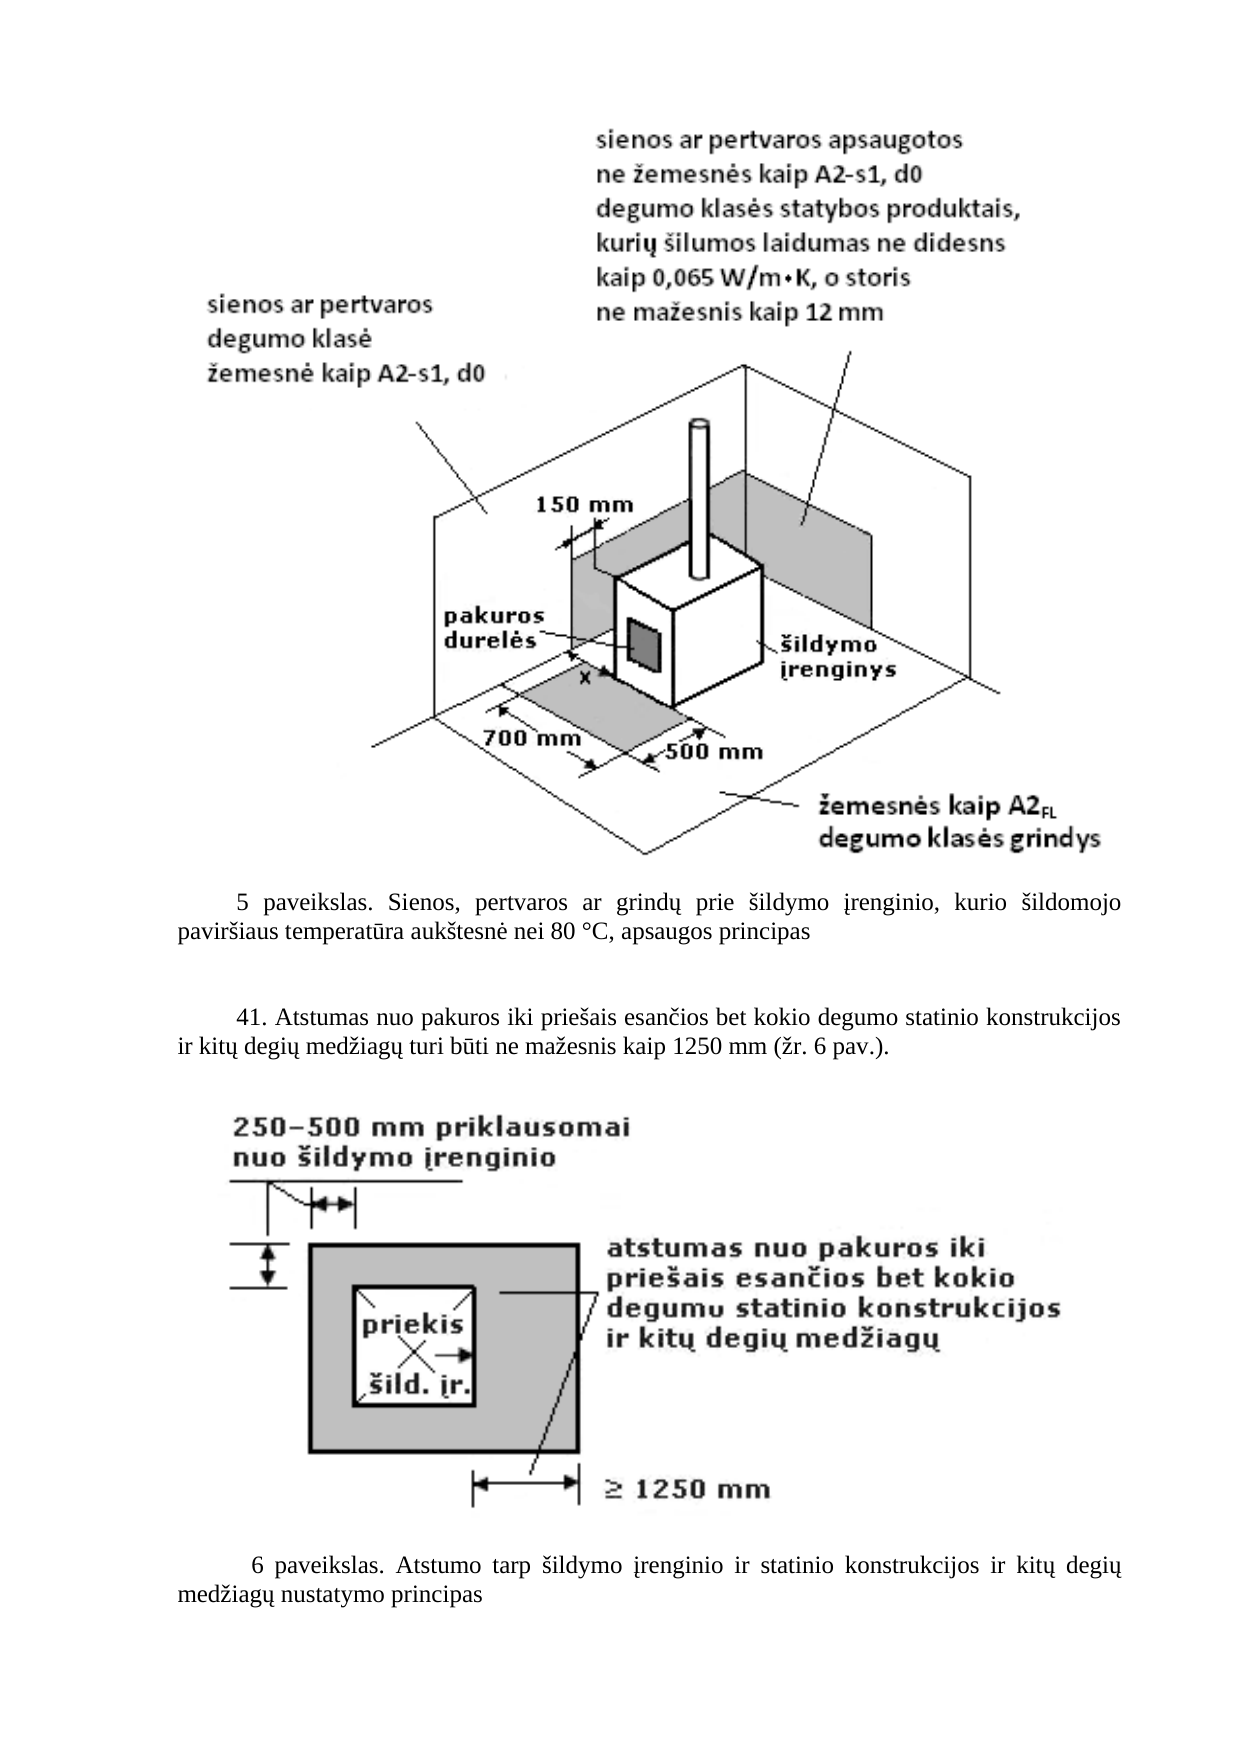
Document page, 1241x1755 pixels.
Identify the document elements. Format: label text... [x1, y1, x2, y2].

text 5 paveikslas. Sienos, pertvaros ar grindų prie šildymo įrenginio, kurio šildomojo paviršiaus temperatūra aukštesnė nei 80 °C, apsaugos principas [177, 887, 1122, 945]
text 41. Atstumas nuo pakuros iki priešais esančios bet kokio degumo statinio konstrukcijos ir kitų degių medžiagų turi būti ne mažesnis kaip 1250 mm (žr. 6 pav.). [177, 1002, 1122, 1060]
text 6 paveikslas. Atstumo tarp šildymo įrenginio ir statinio konstrukcijos ir kitų degių medžiagų nustatymo principas [177, 1550, 1122, 1608]
